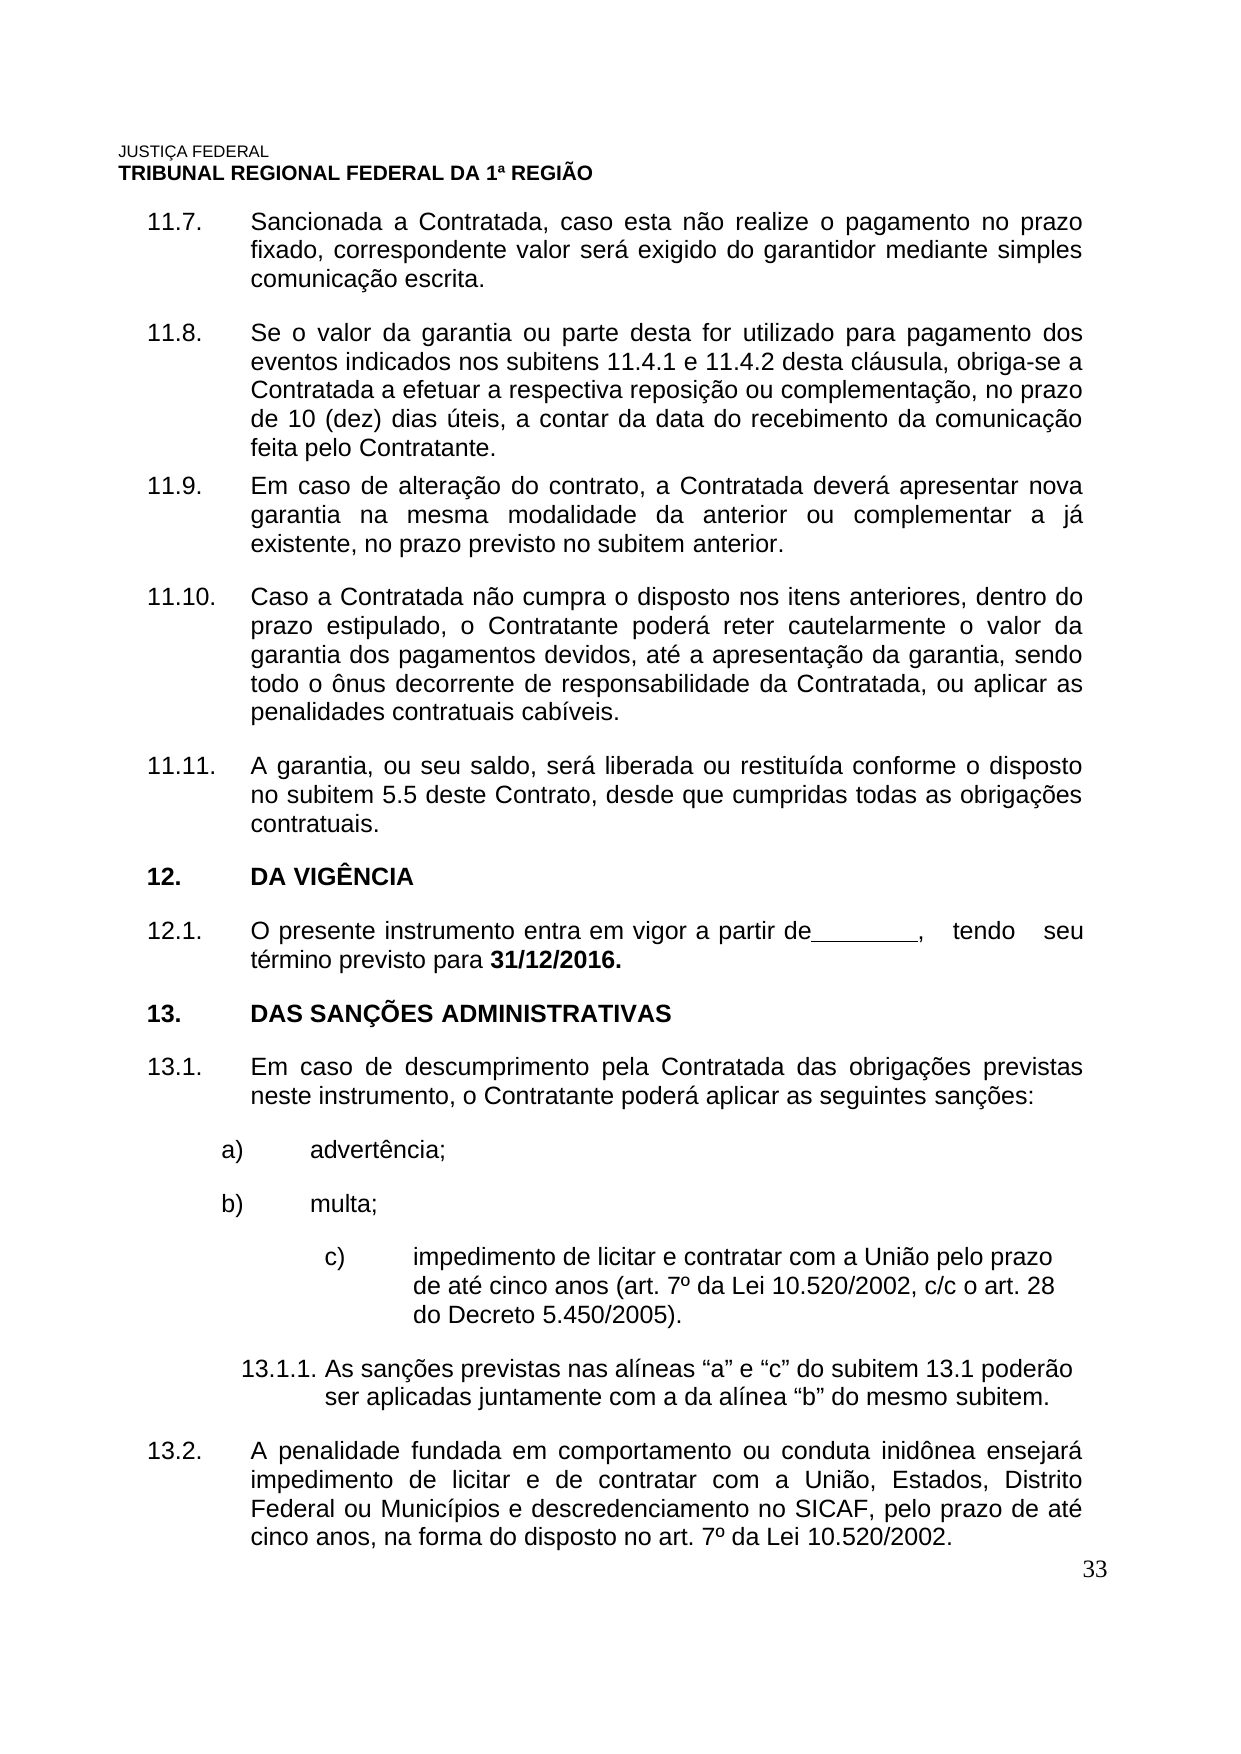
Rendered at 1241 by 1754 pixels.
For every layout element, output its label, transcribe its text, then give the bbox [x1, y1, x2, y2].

list A garantia, ou seu saldo, será liberada ou restituída conforme o disposto no subitem 5.5 deste Contrato, desde que cumpridas todas as obrigações contratuais. [147, 751, 1084, 837]
list Em caso de descumprimento pela Contratada das obrigações previstas neste instrumento, o Contratante poderá aplicar as seguintes sanções: [147, 1052, 1084, 1110]
list impedimento de licitar e contratar com a União pelo prazo de até cinco anos (art. 7º da Lei 10.520/2002, c/c o art. 28 do Decreto 5.450/2005). [324, 1242, 1084, 1329]
list multa; [221, 1189, 1107, 1217]
list advertência; [221, 1135, 1107, 1164]
subtitle DA VIGÊNCIA [147, 862, 1107, 891]
subtitle DAS SANÇÕES ADMINISTRATIVAS [147, 999, 1107, 1027]
list Se o valor da garantia ou parte desta for utilizado para pagamento dos eventos indicados nos subitens 11.4.1 e 11.4.2 desta cláusula, obriga-se a Contratada a efetuar a respectiva reposição ou complementação, no prazo de 10 (dez) dias úteis, a contar da data do recebimento da comunicação feita pelo Contratante. [147, 318, 1084, 461]
list A penalidade fundada em comportamento ou conduta inidônea ensejará impedimento de licitar e de contratar com a União, Estados, Distrito Federal ou Municípios e descredenciamento no SICAF, pelo prazo de até cinco anos, na forma do disposto no art. 7º da Lei 10.520/2002. [147, 1436, 1084, 1551]
list Em caso de alteração do contrato, a Contratada deverá apresentar nova garantia na mesma modalidade da anterior ou complementar a já existente, no prazo previsto no subitem anterior. [147, 471, 1084, 557]
list Caso a Contratada não cumpra o disposto nos itens anteriores, dentro do prazo estipulado, o Contratante poderá reter cautelarmente o valor da garantia dos pagamentos devidos, até a apresentação da garantia, sendo todo o ônus decorrente de responsabilidade da Contratada, ou aplicar as penalidades contratuais cabíveis. [147, 582, 1084, 726]
list Sancionada a Contratada, caso esta não realize o pagamento no prazo fixado, correspondente valor será exigido do garantidor mediante simples comunicação escrita. [147, 206, 1084, 293]
list O presente instrumento entra em vigor a partir de , tendo seu término previsto para 31/12/2016. [147, 916, 1084, 974]
list As sanções previstas nas alíneas “a” e “c” do subitem 13.1 poderão ser aplicadas juntamente com a da alínea “b” do mesmo subitem. [241, 1354, 1084, 1411]
